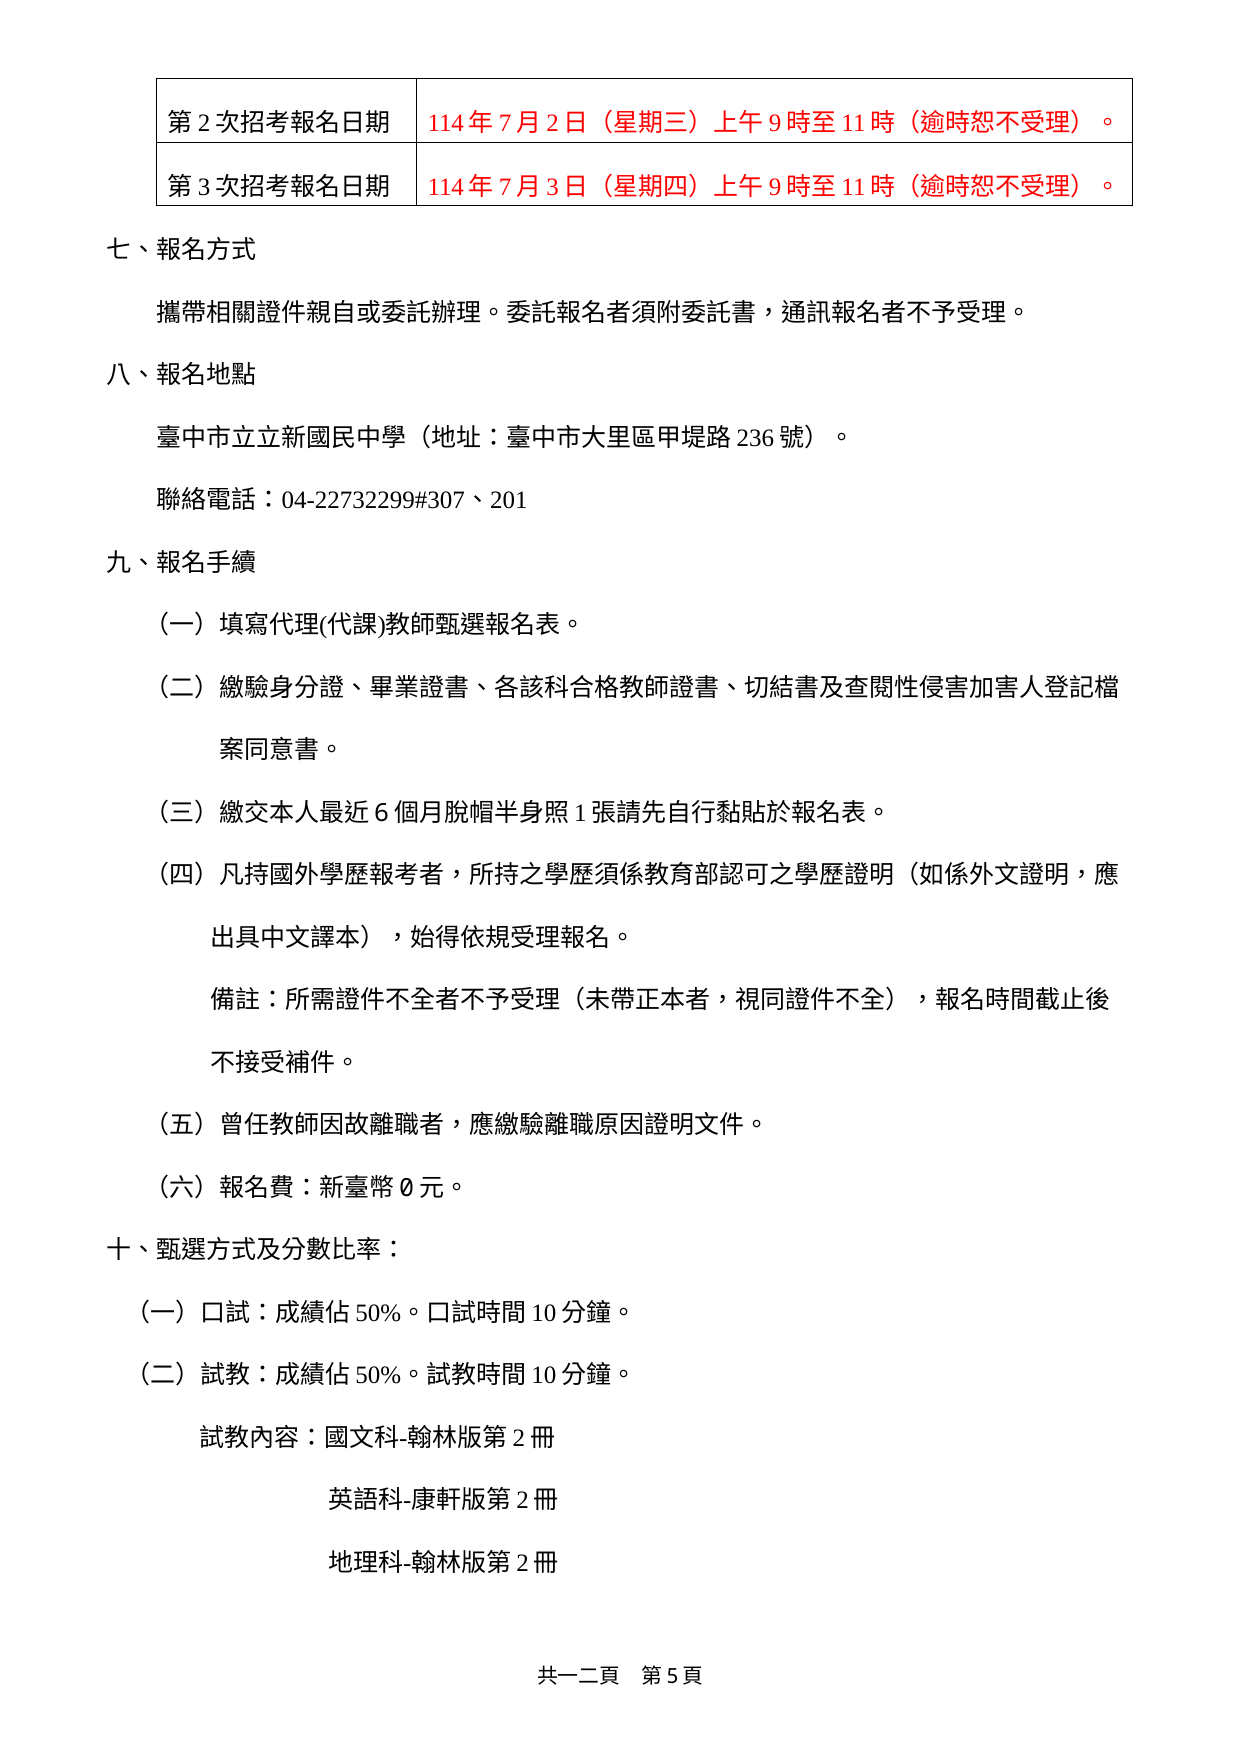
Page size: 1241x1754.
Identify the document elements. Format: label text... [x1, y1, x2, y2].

text （五）曾任教師因故離職者，應繳驗離職原因證明文件。 [144, 1081, 1134, 1144]
text （二）試教：成績佔50%。試教時間10分鐘。 [106, 1331, 1134, 1394]
table_cell 114年7月2日（星期三）上午9時至11時（逾時恕不受理）。 [417, 79, 1132, 142]
text 試教內容：國文科-翰林版第2冊 [180, 1394, 1134, 1456]
text （三）繳交本人最近6個月脫帽半身照1張請先自行黏貼於報名表。 [144, 769, 1134, 831]
text 英語科-康軒版第2冊 [328, 1456, 1134, 1519]
text （六）報名費：新臺幣0元。 [144, 1144, 1134, 1206]
text 備註：所需證件不全者不予受理（未帶正本者，視同證件不全），報名時間截止後不接受補件。 [210, 956, 1134, 1081]
text （一）口試：成績佔50%。口試時間10分鐘。 [106, 1269, 1134, 1331]
text 聯絡電話：04-22732299#307、201 [156, 456, 1134, 519]
text 十、甄選方式及分數比率： [106, 1206, 1134, 1269]
text 九、報名手續 [106, 519, 1134, 581]
text （二）繳驗身分證、畢業證書、各該科合格教師證書、切結書及查閱性侵害加害人登記檔案同意書。 [144, 644, 1134, 769]
text （一）填寫代理(代課)教師甄選報名表。 [106, 581, 1134, 644]
table_cell 第3次招考報名日期 [157, 143, 416, 205]
text 七、報名方式 攜帶相關證件親自或委託辦理。委託報名者須附委託書，通訊報名者不予受理。 [106, 206, 1134, 331]
text （四）凡持國外學歷報考者，所持之學歷須係教育部認可之學歷證明（如係外文證明，應出具中文譯本），始得依規受理報名。 [144, 831, 1134, 956]
table_cell 114年7月3日（星期四）上午9時至11時（逾時恕不受理）。 [417, 143, 1132, 205]
text 地理科-翰林版第2冊 [328, 1519, 1134, 1581]
text 八、報名地點 臺中市立立新國民中學（地址：臺中市大里區甲堤路236號）。 [106, 331, 1134, 456]
table_cell 第2次招考報名日期 [157, 79, 416, 142]
